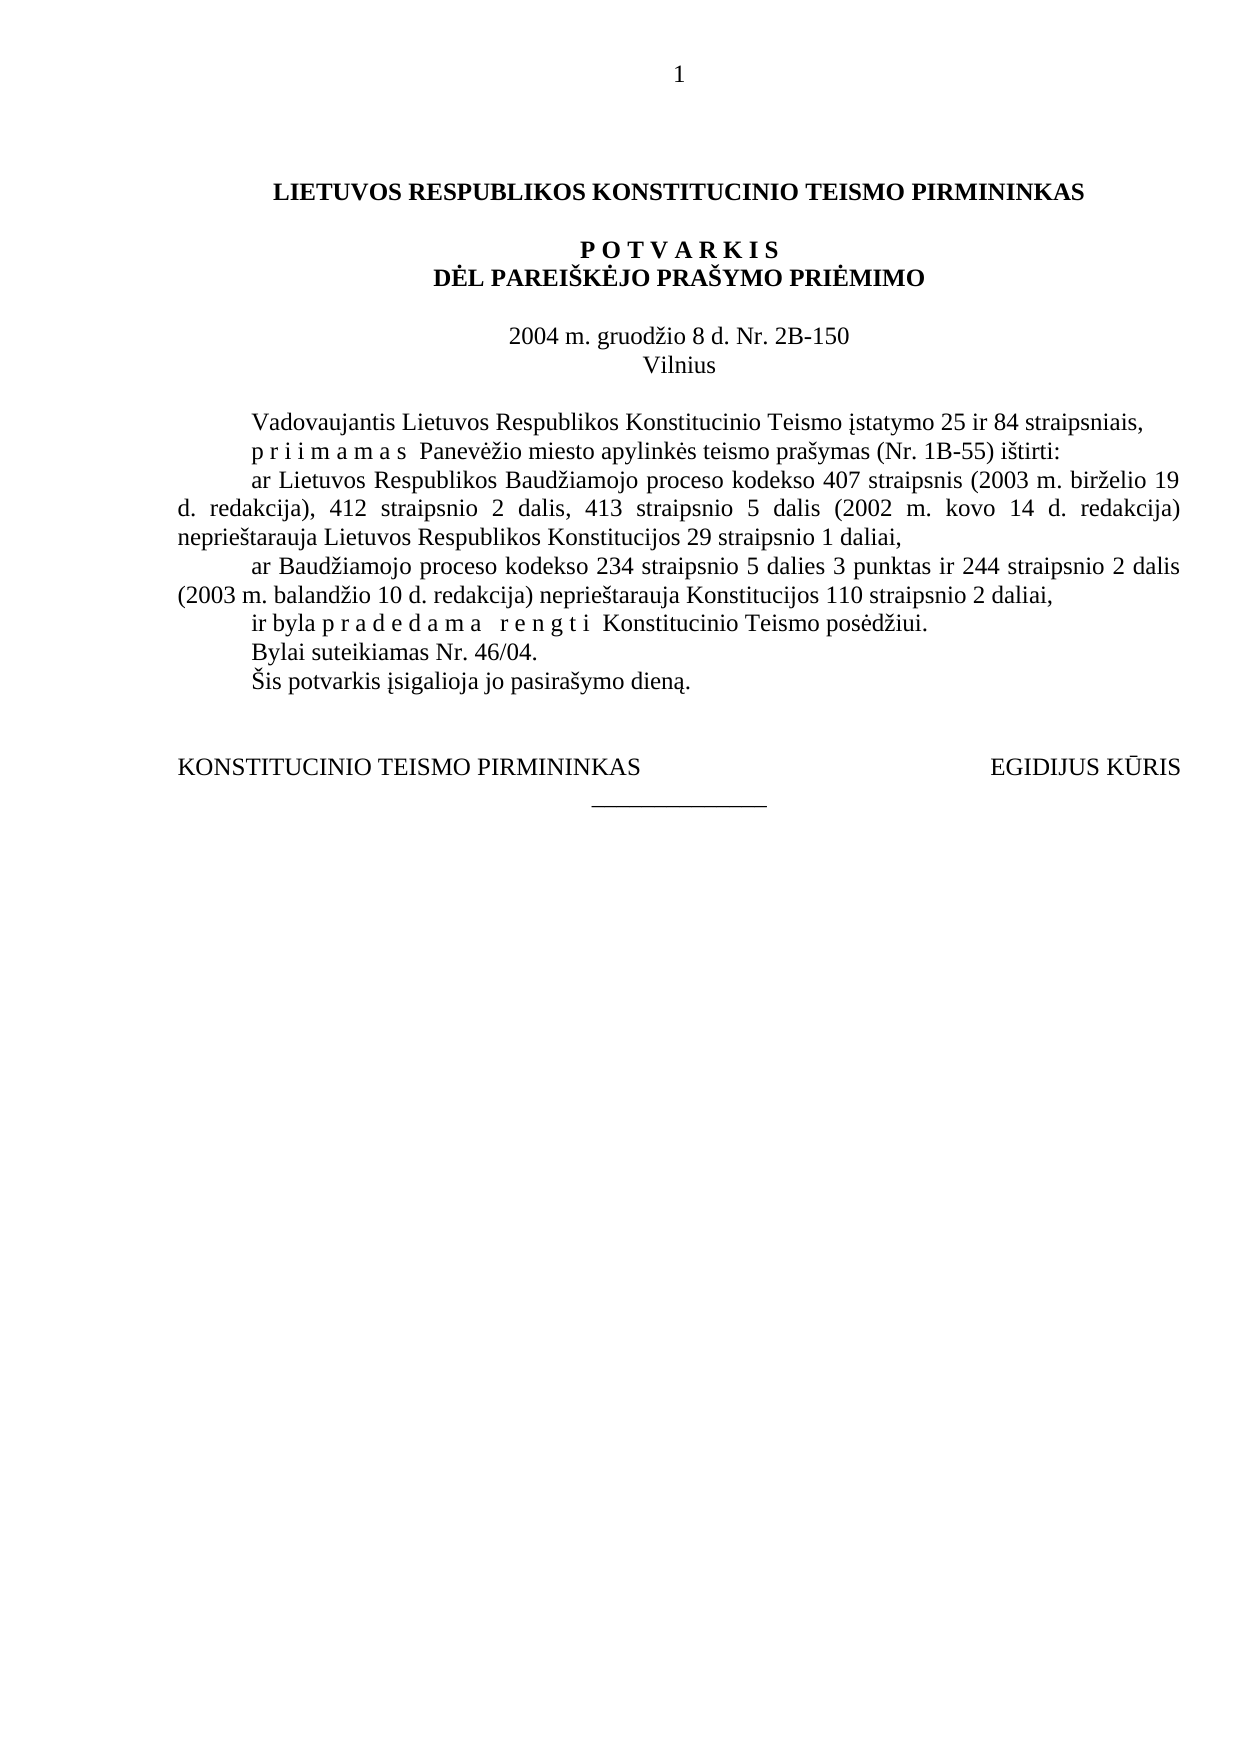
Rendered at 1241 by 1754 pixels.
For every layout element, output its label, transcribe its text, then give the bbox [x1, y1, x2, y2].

text KONSTITUCINIO TEISMO PIRMININKAS EGIDIJUS KŪRIS [177, 752, 1181, 781]
text 2004 m. gruodžio 8 d. Nr. 2B-150 [177, 321, 1181, 350]
text ir byla pradedama rengti Konstitucinio Teismo posėdžiui. [177, 608, 1181, 637]
text ______________ [177, 781, 1181, 810]
text ar Baudžiamojo proceso kodekso 234 straipsnio 5 dalies 3 punktas ir 244 straipsnio 2 dalis (2003 m. balandžio 10 d. redakcija) neprieštarauja Konstitucijos 110 straipsnio 2 daliai, [177, 551, 1181, 608]
text DĖL PAREIŠKĖJO PRAŠYMO PRIĖMIMO [177, 263, 1181, 292]
text LIETUVOS RESPUBLIKOS KONSTITUCINIO TEISMO PIRMININKAS [177, 177, 1181, 206]
text priimamas Panevėžio miesto apylinkės teismo prašymas (Nr. 1B-55) ištirti: [177, 436, 1181, 465]
text Vadovaujantis Lietuvos Respublikos Konstitucinio Teismo įstatymo 25 ir 84 straipsniais, [177, 407, 1181, 436]
text Bylai suteikiamas Nr. 46/04. [177, 637, 1181, 666]
text Šis potvarkis įsigalioja jo pasirašymo dieną. [177, 666, 1181, 695]
text ar Lietuvos Respublikos Baudžiamojo proceso kodekso 407 straipsnis (2003 m. birželio 19 d. redakcija), 412 straipsnio 2 dalis, 413 straipsnio 5 dalis (2002 m. kovo 14 d. redakcija) neprieštarauja Lietuvos Respublikos Konstitucijos 29 straipsnio 1 daliai, [177, 465, 1181, 551]
text Vilnius [177, 350, 1181, 378]
text P O T V A R K I S [177, 235, 1181, 263]
